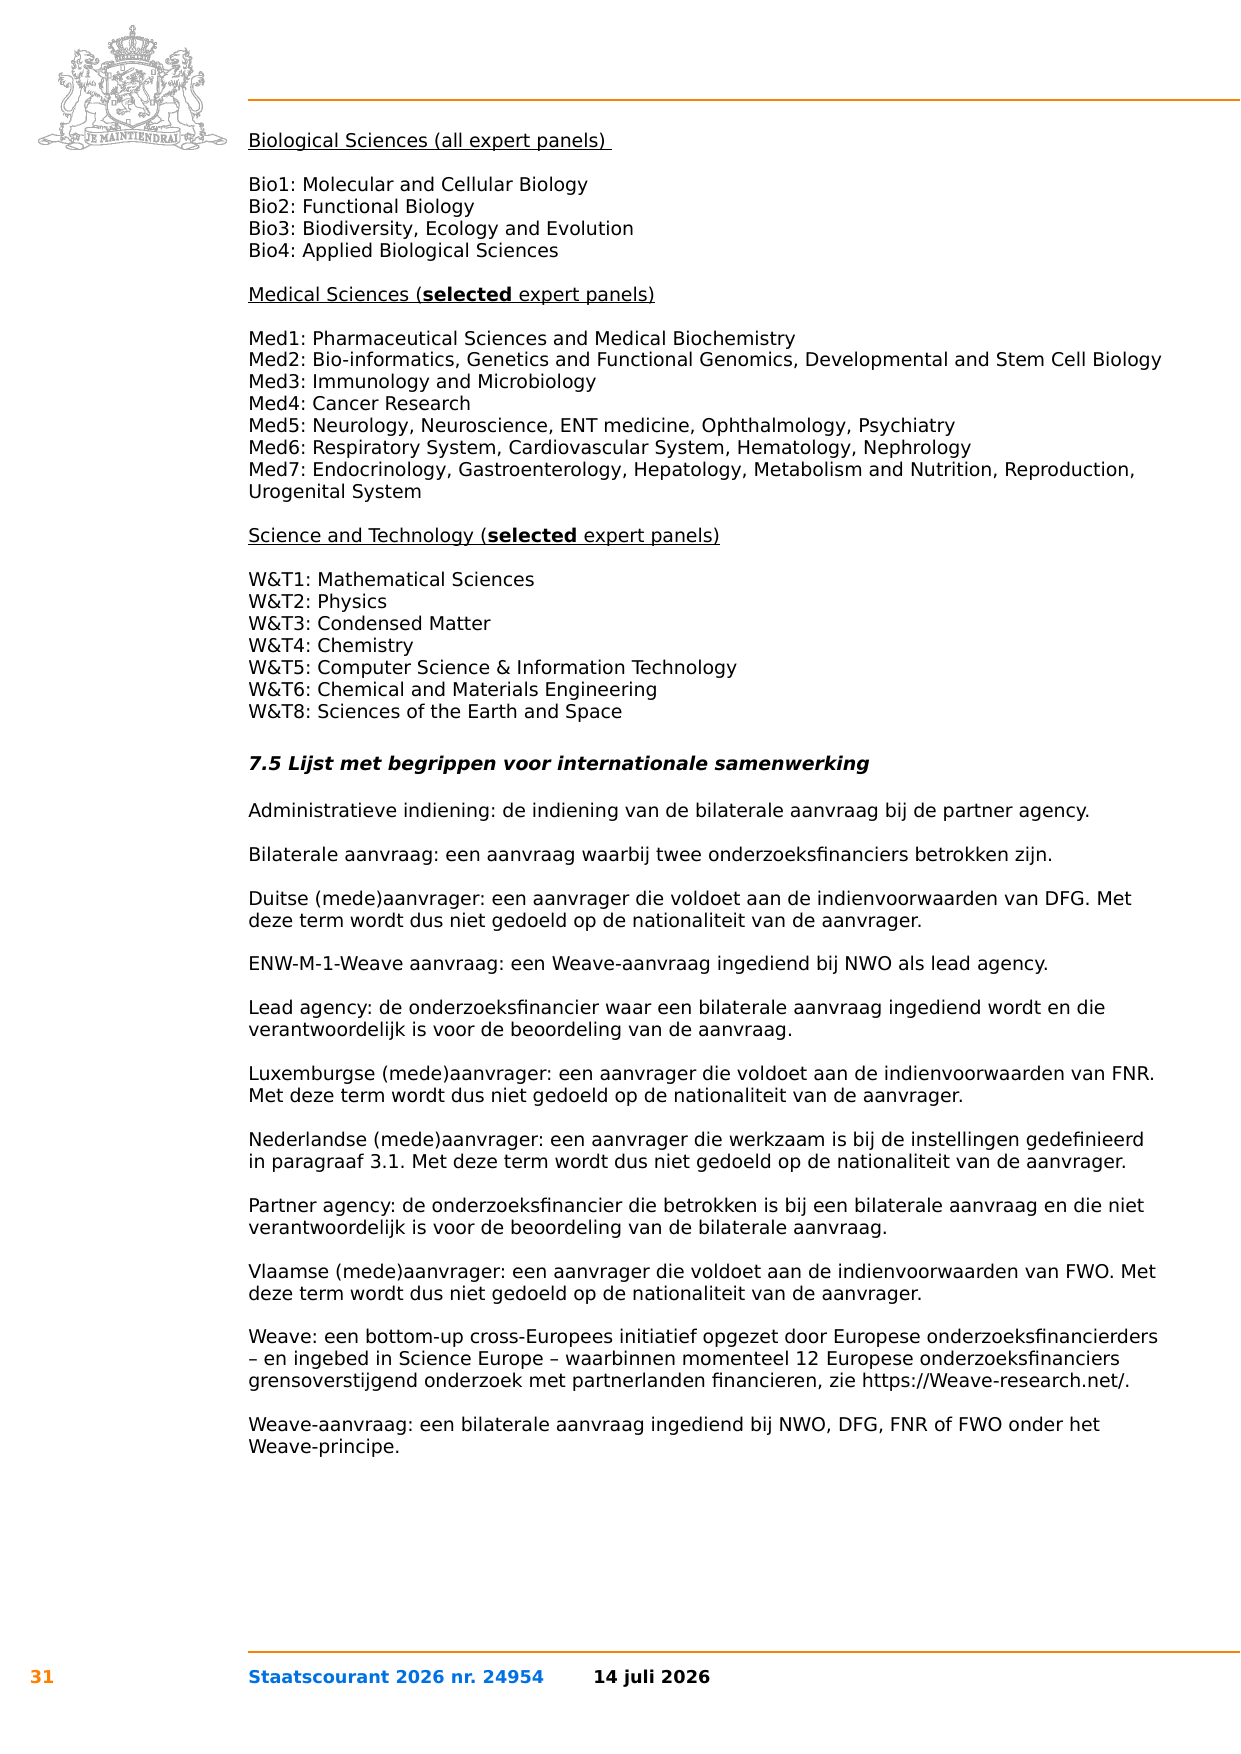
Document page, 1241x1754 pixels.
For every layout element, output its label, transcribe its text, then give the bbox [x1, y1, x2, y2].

text W&T5: Computer Science & Information Technology [248, 657, 1163, 679]
text Bio1: Molecular and Cellular Biology [248, 174, 1163, 196]
text Med7: Endocrinology, Gastroenterology, Hepatology, Metabolism and Nutrition, Reproduction, Urogenital System [248, 459, 1163, 503]
text W&T2: Physics [248, 591, 1163, 613]
text Vlaamse (mede)aanvrager: een aanvrager die voldoet aan de indienvoorwaarden van FWO. Met deze term wordt dus niet gedoeld op de nationaliteit van de aanvrager. [248, 1261, 1163, 1304]
text Med2: Bio-informatics, Genetics and Functional Genomics, Developmental and Stem Cell Biology [248, 349, 1163, 371]
text W&T3: Condensed Matter [248, 613, 1163, 635]
text Lead agency: de onderzoeksfinancier waar een bilaterale aanvraag ingediend wordt en die verantwoordelijk is voor de beoordeling van de aanvraag. [248, 997, 1163, 1041]
subtitle Medical Sciences (selected expert panels) [248, 283, 1163, 306]
text W&T6: Chemical and Materials Engineering [248, 679, 1163, 701]
subtitle Science and Technology (selected expert panels) [248, 525, 1163, 547]
picture [38, 25, 227, 150]
text Weave: een bottom-up cross-Europees initiatief opgezet door Europese onderzoeksfinancierders – en ingebed in Science Europe – waarbinnen momenteel 12 Europese onderzoeksfinanciers grensoverstijgend onderzoek met partnerlanden financieren, zie https://Weave-research.net/. [248, 1326, 1163, 1392]
text Med6: Respiratory System, Cardiovascular System, Hematology, Nephrology [248, 437, 1163, 459]
subtitle 7.5 Lijst met begrippen voor internationale samenwerking [248, 753, 1163, 775]
text Bio2: Functional Biology [248, 196, 1163, 218]
text Med1: Pharmaceutical Sciences and Medical Biochemistry [248, 327, 1163, 349]
text W&T4: Chemistry [248, 635, 1163, 657]
subtitle Biological Sciences (all expert panels) [248, 130, 1163, 152]
text Administratieve indiening: de indiening van de bilaterale aanvraag bij de partner agency. [248, 800, 1163, 822]
text Med3: Immunology and Microbiology [248, 371, 1163, 393]
text Luxemburgse (mede)aanvrager: een aanvrager die voldoet aan de indienvoorwaarden van FNR. Met deze term wordt dus niet gedoeld op de nationaliteit van de aanvrager. [248, 1063, 1163, 1107]
text Med4: Cancer Research [248, 393, 1163, 415]
text Bilaterale aanvraag: een aanvraag waarbij twee onderzoeksfinanciers betrokken zijn. [248, 844, 1163, 866]
text Partner agency: de onderzoeksfinancier die betrokken is bij een bilaterale aanvraag en die niet verantwoordelijk is voor de beoordeling van de bilaterale aanvraag. [248, 1195, 1163, 1239]
text Bio3: Biodiversity, Ecology and Evolution [248, 218, 1163, 240]
text W&T8: Sciences of the Earth and Space [248, 701, 1163, 723]
text Bio4: Applied Biological Sciences [248, 240, 1163, 262]
text Weave-aanvraag: een bilaterale aanvraag ingediend bij NWO, DFG, FNR of FWO onder het Weave-principe. [248, 1414, 1163, 1458]
text W&T1: Mathematical Sciences [248, 569, 1163, 591]
text Nederlandse (mede)aanvrager: een aanvrager die werkzaam is bij de instellingen gedefinieerd in paragraaf 3.1. Met deze term wordt dus niet gedoeld op de nationaliteit van de aanvrager. [248, 1129, 1163, 1173]
text Med5: Neurology, Neuroscience, ENT medicine, Ophthalmology, Psychiatry [248, 415, 1163, 437]
text Duitse (mede)aanvrager: een aanvrager die voldoet aan de indienvoorwaarden van DFG. Met deze term wordt dus niet gedoeld op de nationaliteit van de aanvrager. [248, 887, 1163, 931]
text ENW-M-1-Weave aanvraag: een Weave-aanvraag ingediend bij NWO als lead agency. [248, 953, 1163, 975]
